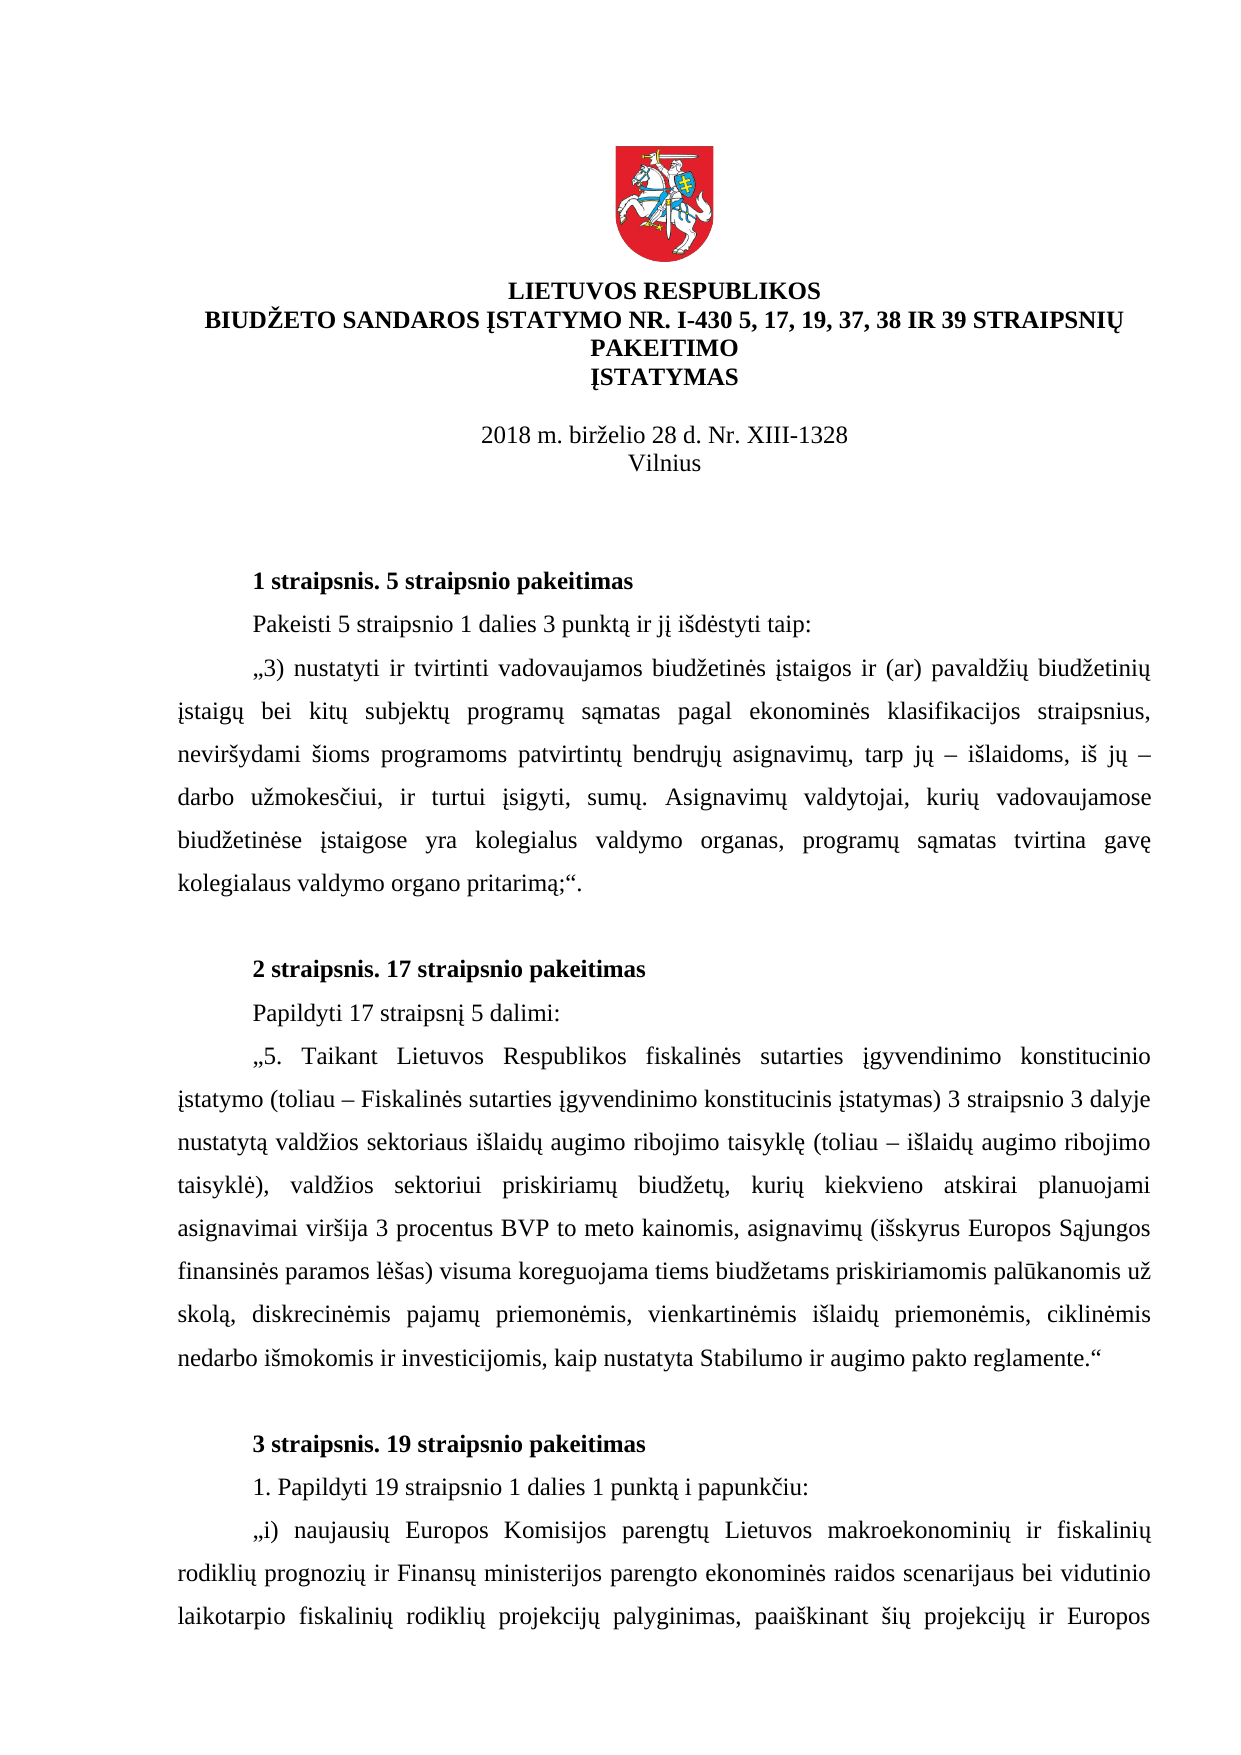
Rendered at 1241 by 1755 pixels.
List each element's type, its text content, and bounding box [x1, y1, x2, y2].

text 1 straipsnis. 5 straipsnio pakeitimas [177, 566, 1152, 595]
text 2 straipsnis. 17 straipsnio pakeitimas [177, 954, 1152, 983]
text „3) nustatyti ir tvirtinti vadovaujamos biudžetinės įstaigos ir (ar) pavaldžių biudžetinių įstaigų bei kitų subjektų programų sąmatas pagal ekonominės klasifikacijos straipsnius, neviršydami šioms programoms patvirtintų bendrųjų asignavimų, tarp jų – išlaidoms, iš jų – darbo užmokesčiui, ir turtui įsigyti, sumų. Asignavimų valdytojai, kurių vadovaujamose biudžetinėse įstaigose yra kolegialus valdymo organas, programų sąmatas tvirtina gavę kolegialaus valdymo organo pritarimą;“. [177, 653, 1152, 897]
text Pakeisti 5 straipsnio 1 dalies 3 punktą ir jį išdėstyti taip: [177, 609, 1152, 638]
text 1. Papildyti 19 straipsnio 1 dalies 1 punktą i papunkčiu: [177, 1472, 1152, 1501]
text Papildyti 17 straipsnį 5 dalimi: [177, 998, 1152, 1026]
text 3 straipsnis. 19 straipsnio pakeitimas [177, 1429, 1152, 1458]
text 2018 m. birželio 28 d. Nr. XIII-1328 [177, 420, 1152, 448]
text „5. Taikant Lietuvos Respublikos fiskalinės sutarties įgyvendinimo konstitucinio įstatymo (toliau – Fiskalinės sutarties įgyvendinimo konstitucinis įstatymas) 3 straipsnio 3 dalyje nustatytą valdžios sektoriaus išlaidų augimo ribojimo taisyklę (toliau – išlaidų augimo ribojimo taisyklė), valdžios sektoriui priskiriamų biudžetų, kurių kiekvieno atskirai planuojami asignavimai viršija 3 procentus BVP to meto kainomis, asignavimų (išskyrus Europos Sąjungos finansinės paramos lėšas) visuma koreguojama tiems biudžetams priskiriamomis palūkanomis už skolą, diskrecinėmis pajamų priemonėmis, vienkartinėmis išlaidų priemonėmis, ciklinėmis nedarbo išmokomis ir investicijomis, kaip nustatyta Stabilumo ir augimo pakto reglamente.“ [177, 1041, 1152, 1371]
text „i) naujausių Europos Komisijos parengtų Lietuvos makroekonominių ir fiskalinių rodiklių prognozių ir Finansų ministerijos parengto ekonominės raidos scenarijaus bei vidutinio laikotarpio fiskalinių rodiklių projekcijų palyginimas, paaiškinant šių projekcijų ir Europos [177, 1515, 1152, 1630]
text LIETUVOS RESPUBLIKOS [177, 276, 1152, 305]
text Vilnius [177, 448, 1152, 477]
text ĮSTATYMAS [177, 362, 1152, 391]
text BIUDŽETO SANDAROS ĮSTATYMO NR. I-430 5, 17, 19, 37, 38 IR 39 STRAIPSNIŲ PAKEITIMO [177, 305, 1152, 362]
